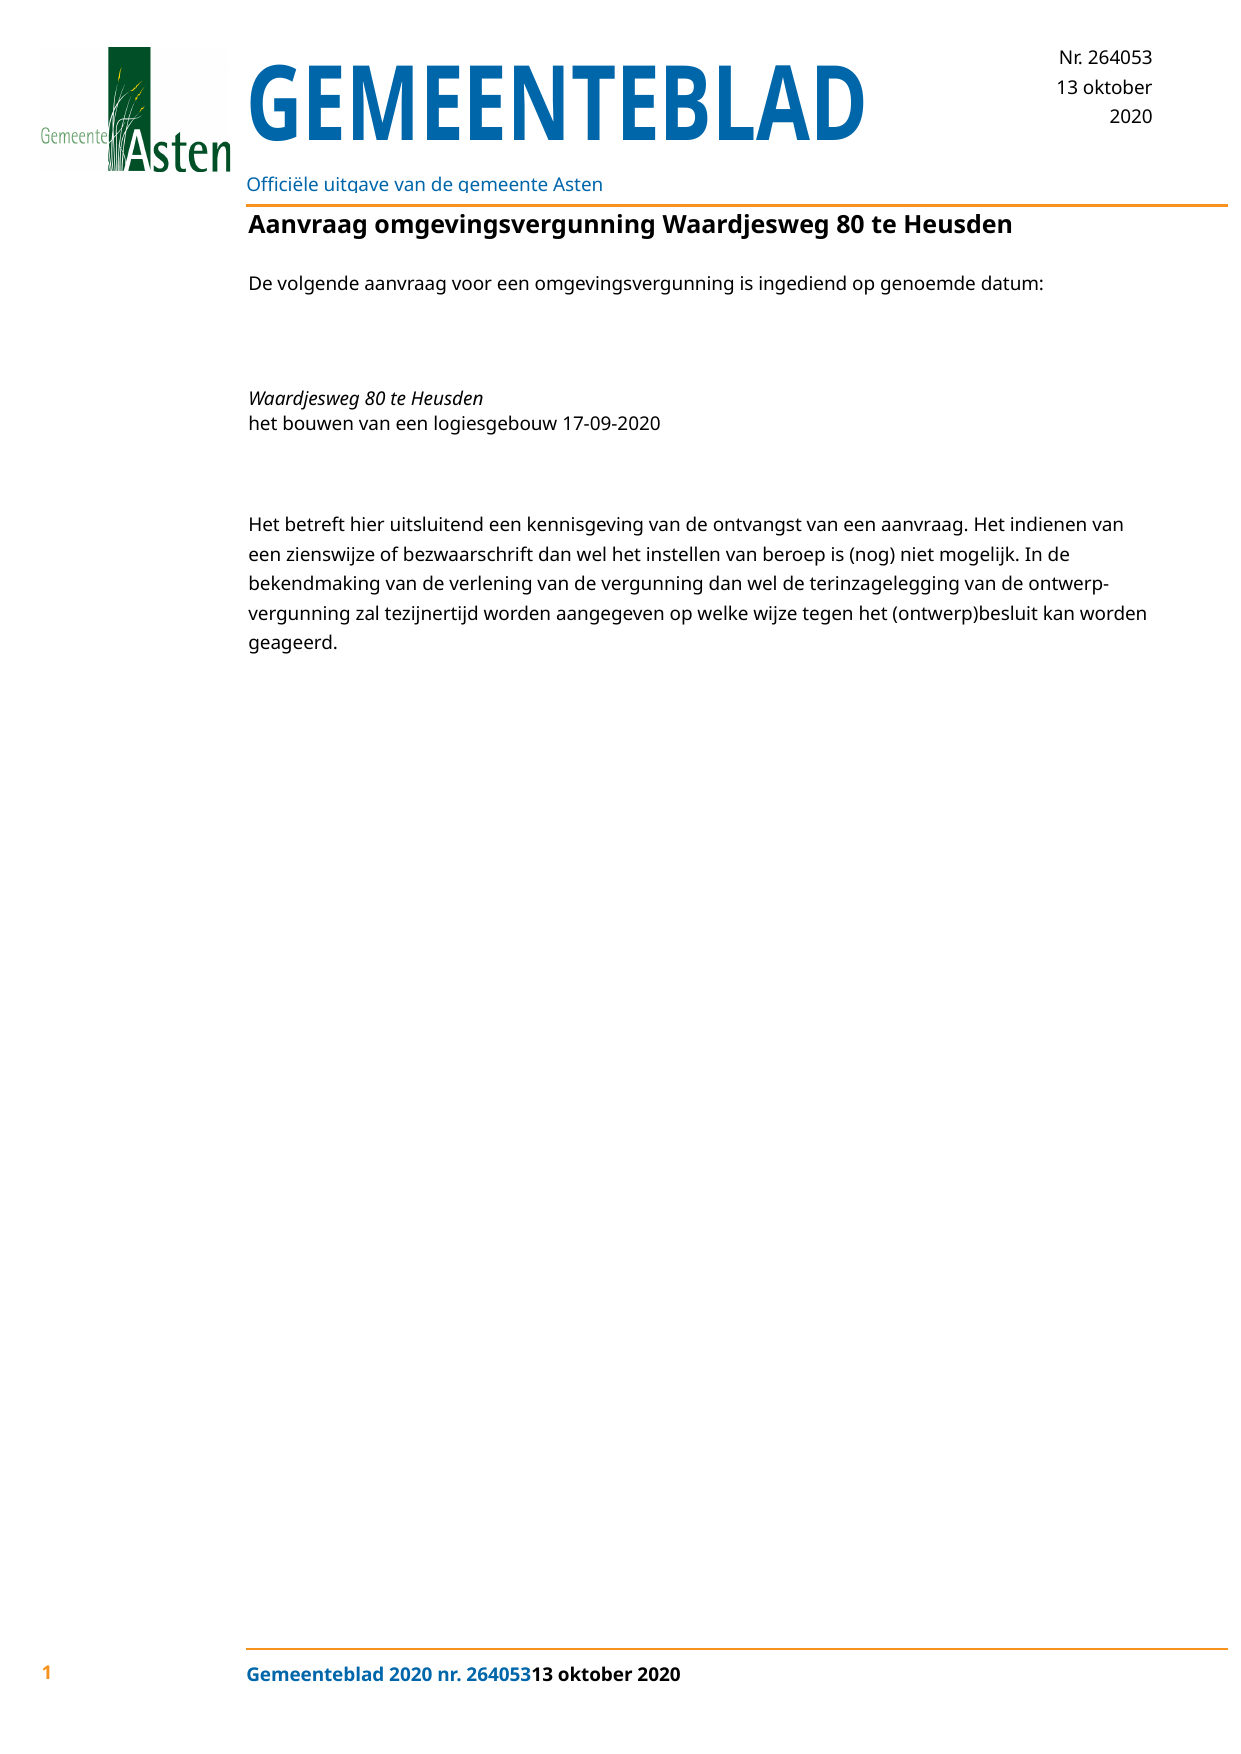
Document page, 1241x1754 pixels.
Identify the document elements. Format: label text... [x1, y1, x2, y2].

text De volgende aanvraag voor een omgevingsvergunning is ingediend op genoemde datum: [248, 270, 1152, 296]
text Het betreft hier uitsluitend een kennisgeving van de ontvangst van een aanvraag. Het indienen van een zienswijze of bezwaarschrift dan wel het instellen van beroep is (nog) niet mogelijk. In de bekendmaking van de verlening van de vergunning dan wel de terinzagelegging van de ontwerp-vergunning zal tezijnertijd worden aangegeven op welke wijze tegen het (ontwerp)besluit kan worden geageerd. [248, 511, 1152, 655]
text Waardjesweg 80 te Heusden [248, 385, 1152, 410]
text Aanvraag omgevingsvergunning Waardjesweg 80 te Heusden [248, 207, 1152, 241]
picture [41, 47, 231, 172]
text het bouwen van een logiesgebouw 17-09-2020 [248, 410, 1152, 436]
